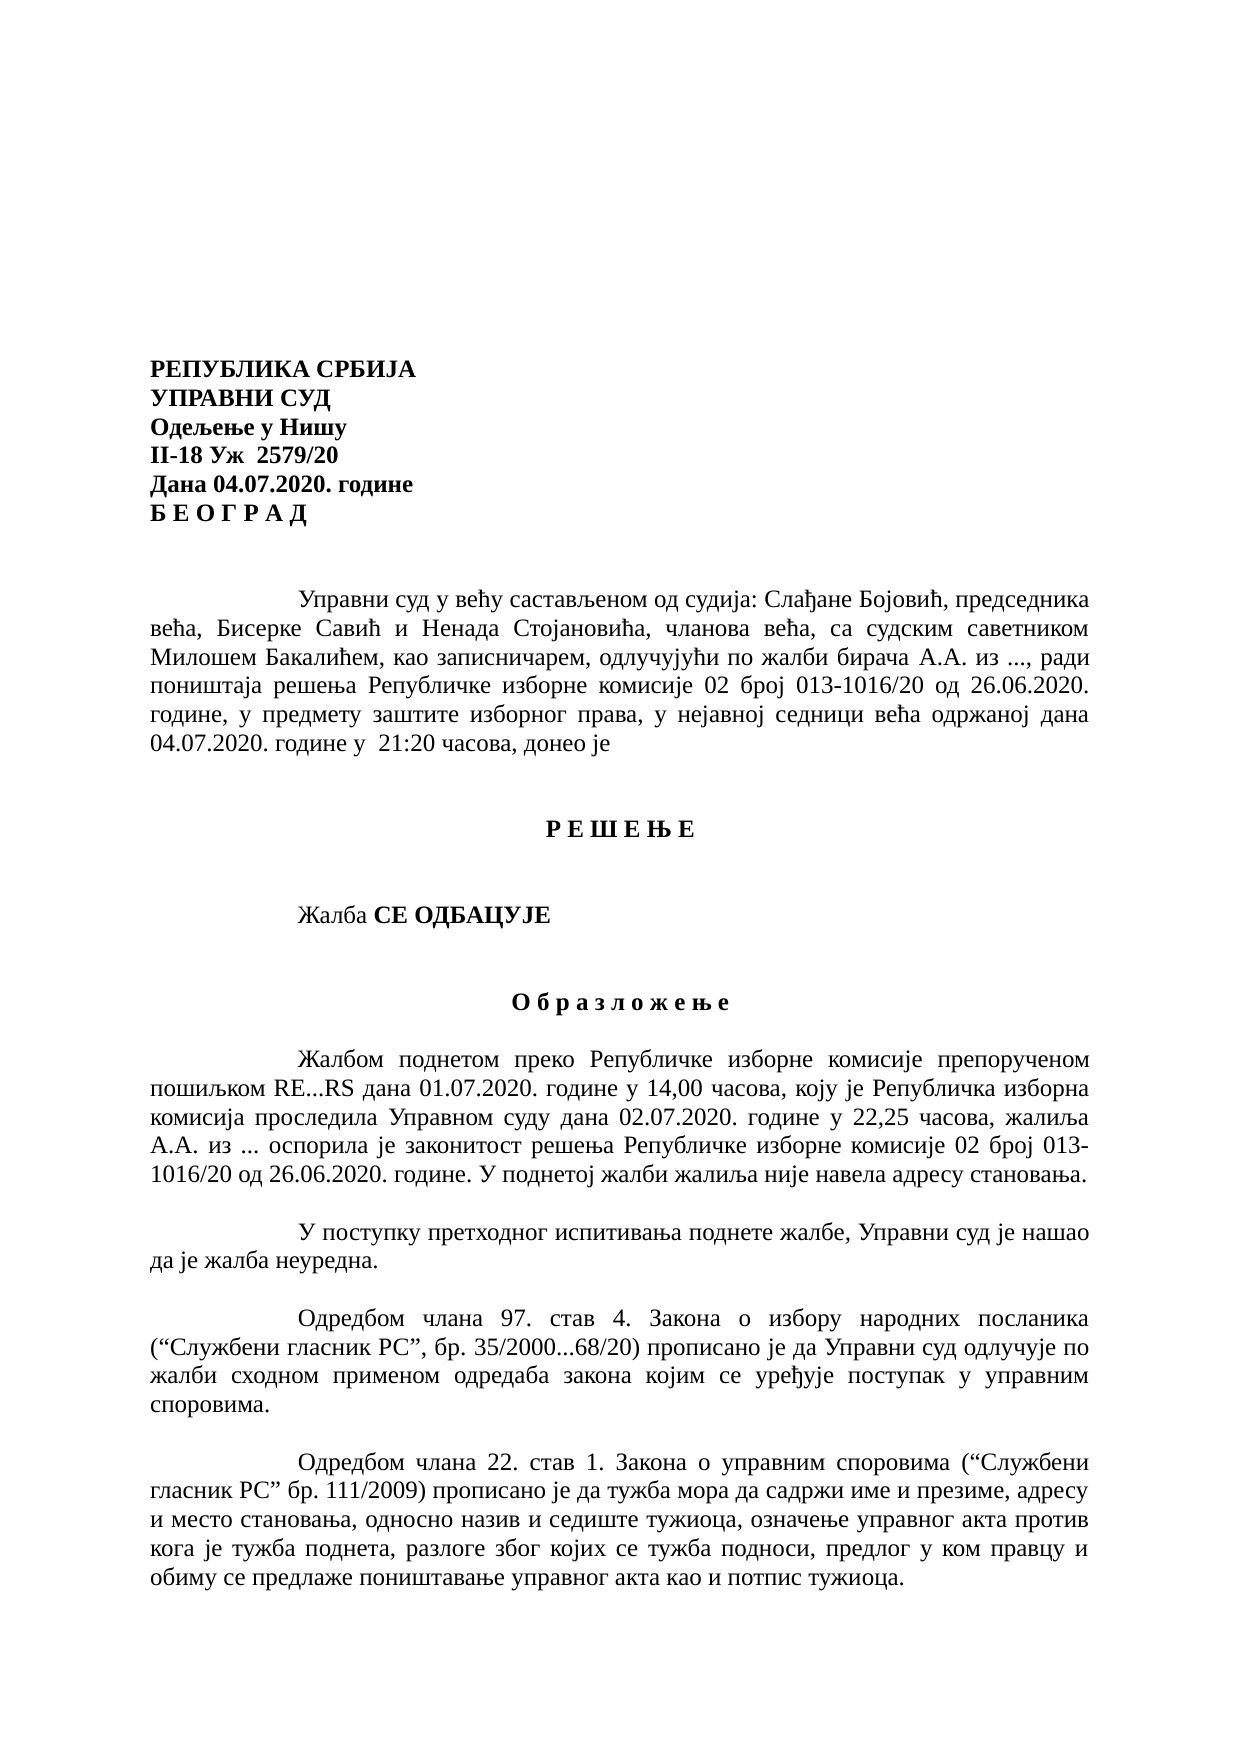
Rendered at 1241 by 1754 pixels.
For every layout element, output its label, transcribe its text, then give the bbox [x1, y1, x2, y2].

text Жалбом поднетом преко Републичке изборне комисије препорученом пошиљком RE...RS дана 01.07.2020. године у 14,00 часова, коју је Републичка изборна комисија проследила Управном суду дана 02.07.2020. године у 22,25 часова, жалиља А.А. из ... оспорила је законитост решења Републичке изборне комисије 02 број 013-1016/20 од 26.06.2020. године. У поднетој жалби жалиља није навела адресу становања. [150, 1044, 1090, 1188]
text Б Е О Г Р А Д [150, 498, 1090, 527]
text РЕПУБЛИКА СРБИЈА [150, 148, 1090, 383]
text У поступку претходног испитивања поднете жалбе, Управни суд је нашао да је жалба неуредна. [150, 1217, 1090, 1274]
text Дана 04.07.2020. године [150, 469, 1090, 498]
text Одредбом члана 22. став 1. Закона о управним споровима (“Службени гласник РС” бр. 111/2009) прописано је да тужба мора да садржи име и презиме, адресу и место становања, односно назив и седиште тужиоца, означење управног акта против кога је тужба поднета, разлоге због којих се тужба подноси, предлог у ком правцу и обиму се предлаже поништавање управног акта као и потпис тужиоца. [150, 1447, 1090, 1590]
text Одредбом члана 97. став 4. Закона о избору народних посланика (“Службени гласник РС”, бр. 35/2000...68/20) прописано је да Управни суд одлучује по жалби сходном применом одредаба закона којим се уређује поступак у управним споровима. [150, 1303, 1090, 1418]
text Жалба СЕ ОДБАЦУЈЕ [150, 900, 1090, 929]
text УПРАВНИ СУД [150, 383, 1090, 412]
text О б р а з л о ж е њ е [150, 987, 1090, 1015]
text II-18 Уж 2579/20 [150, 440, 1090, 469]
text Одељење у Нишу [150, 412, 1090, 440]
text Управни суд у већу састављеном од судија: Слађане Бојовић, председника већа, Бисерке Савић и Ненада Стојановића, чланова већа, са судским саветником Милошем Бакалићем, као записничарем, одлучујући по жалби бирача А.А. из ..., ради поништаја решења Републичке изборне комисије 02 број 013-1016/20 од 26.06.2020. године, у предмету заштите изборног права, у нејавној седници већа одржаној дана 04.07.2020. године у 21:20 часова, донео је [150, 584, 1090, 757]
text Р Е Ш Е Њ Е [150, 814, 1090, 843]
